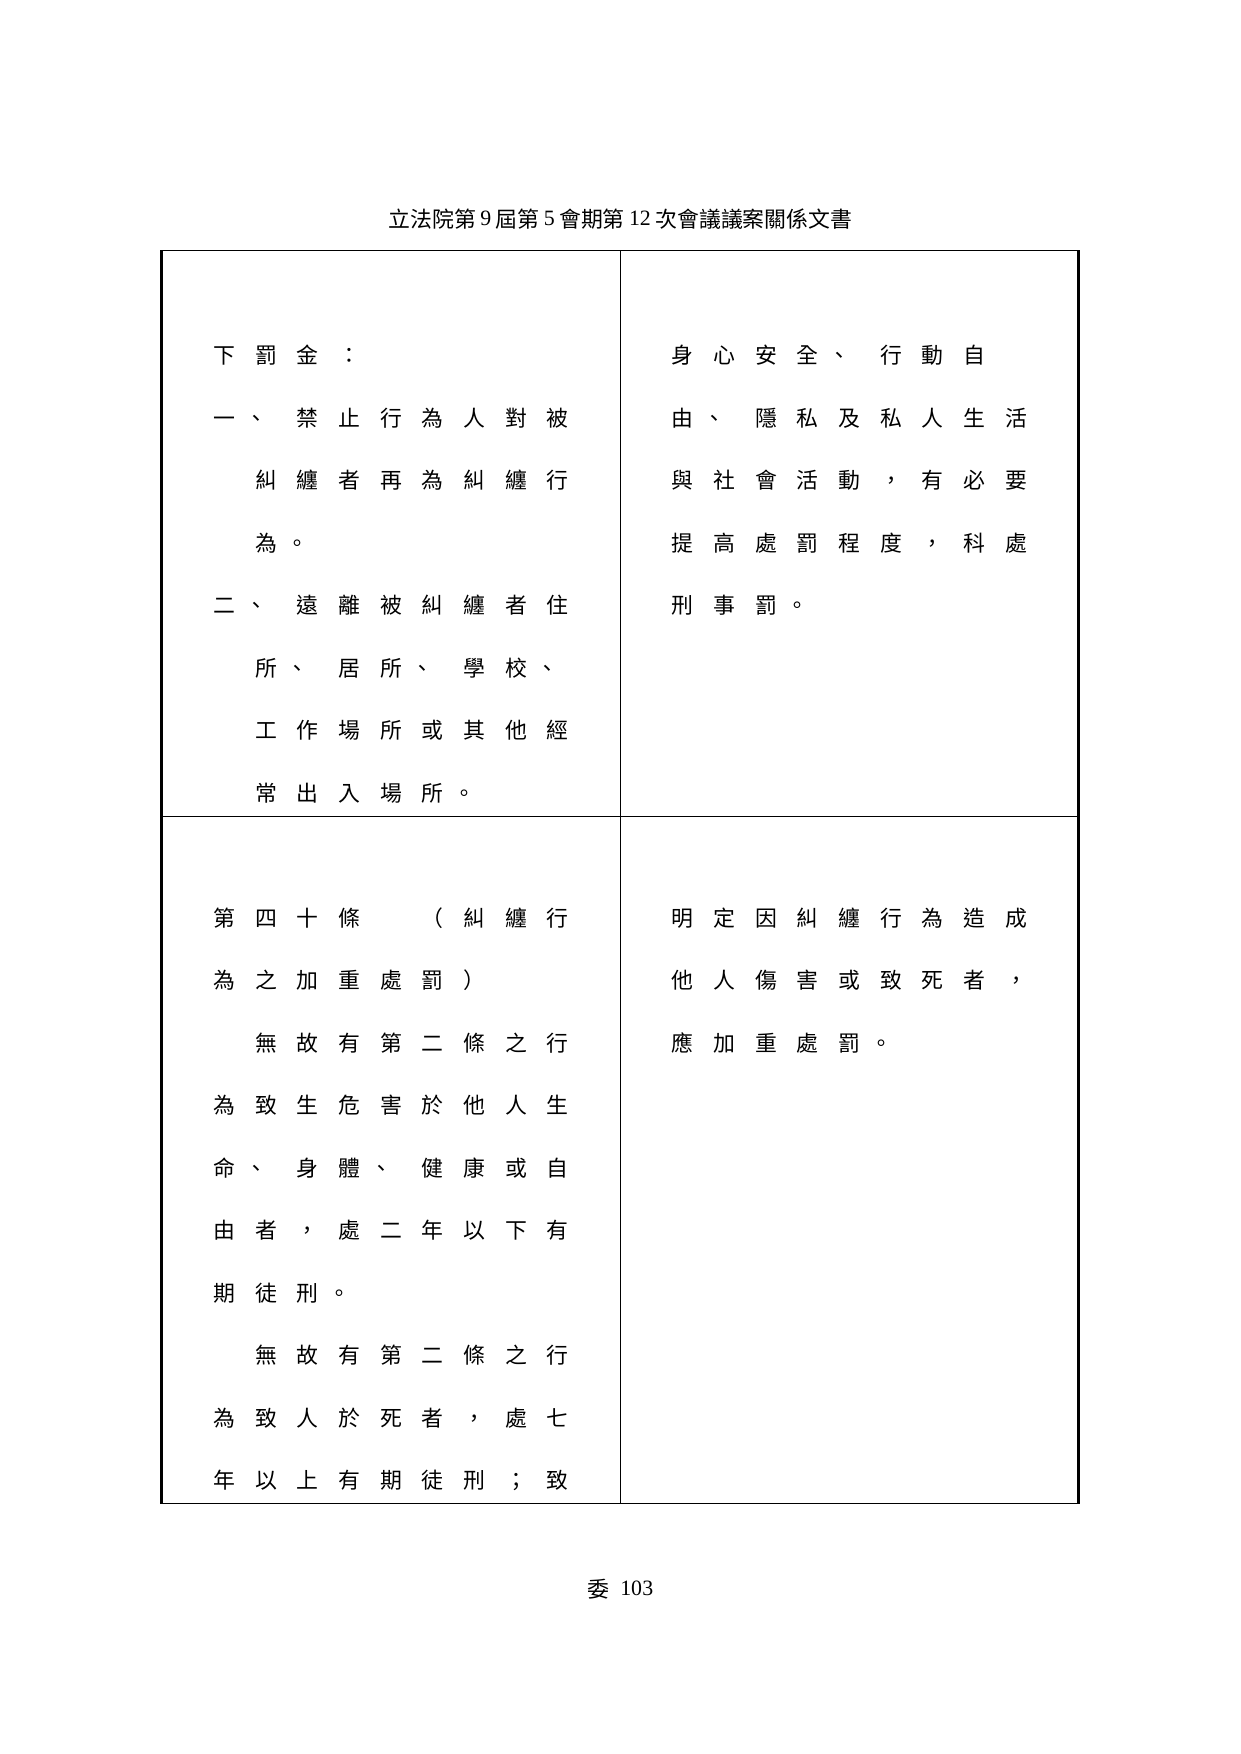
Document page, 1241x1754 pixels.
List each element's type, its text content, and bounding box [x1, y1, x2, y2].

table_cell 下罰金： 一、禁止行為人對被糾纏者再為糾纏行為。 二、遠離被糾纏者住所、居所、學校、工作場所或其他經常出入場所。 [163, 251, 620, 816]
table_cell 第四十條 （糾纏行為之加重處罰） 無故有第二條之行為致生危害於他人生命、身體、健康或自由者，處二年以下有期徒刑。 無故有第二條之行為致人於死者，處七年以上有期徒刑；致 [163, 817, 620, 1503]
table_cell 身心安全、行動自由、隱私及私人生活與社會活動，有必要提高處罰程度，科處刑事罰。 [621, 251, 1077, 816]
table_cell 明定因糾纏行為造成他人傷害或致死者，應加重處罰。 [621, 817, 1077, 1503]
